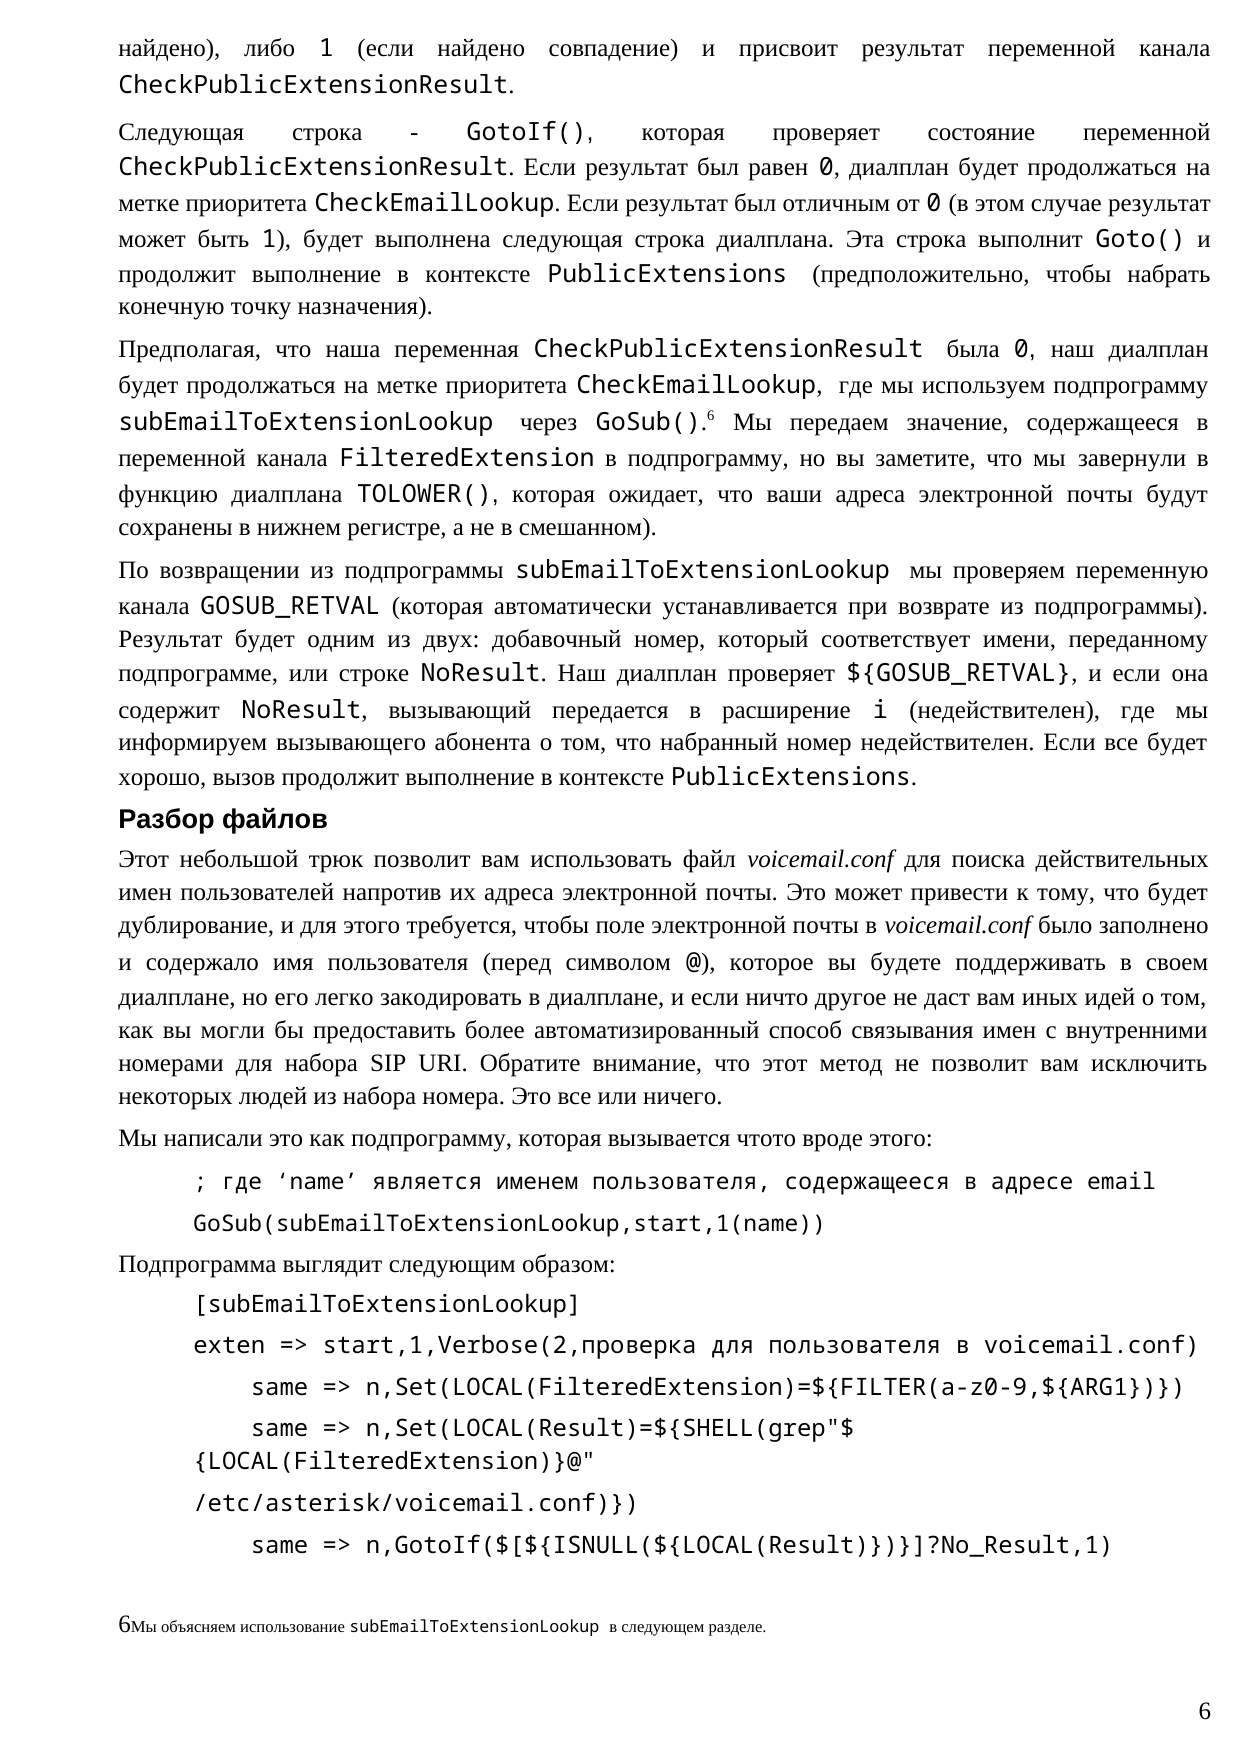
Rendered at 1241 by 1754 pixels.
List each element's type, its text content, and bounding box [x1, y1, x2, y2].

text [subEmailToExtensionLookup] [193, 1286, 1211, 1319]
text Разбор файлов [118, 803, 1211, 835]
text exten => start,1,Verbose(2,проверка для пользователя в voicemail.conf) [193, 1328, 1211, 1360]
text Этот небольшой трюк позволит вам использовать файл voicemail.conf для поиска действительных имен пользователей напротив их адреса электронной почты. Это может привести к тому, что будет дублирование, и для этого требуется, чтобы поле электронной почты в voicemail.conf было заполнено и содержало имя пользователя (перед символом @), которое вы будете поддерживать в своем диалплане, но его легко закодировать в диалплане, и если ничто другое не даст вам иных идей о том, как вы могли бы предоставить более автоматизированный способ связывания имен с внутренними номерами для набора SIP URI. Обратите внимание, что этот метод не позволит вам исключить некоторых людей из набора номера. Это все или ничего. [118, 844, 1209, 1110]
text Следующая строка - GotoIf(), которая проверяет состояние переменной CheckPublicExtensionResult. Если результат был равен 0, диалплан будет продолжаться на метке приоритета CheckEmailLookup. Если результат был отличным от 0 (в этом случае результат может быть 1), будет выполнена следующая строка диалплана. Эта строка выполнит Goto() и продолжит выполнение в контексте PublicExtensions (предположительно, чтобы набрать конечную точку назначения). [118, 113, 1211, 320]
text найдено), либо 1 (если найдено совпадение) и присвоит результат переменной канала CheckPublicExtensionResult. [118, 29, 1211, 101]
text same => n,Set(LOCAL(Result)=${SHELL(grep"${LOCAL(FilteredExtension)}@" [193, 1411, 1211, 1477]
text ; где ‘name’ является именем пользователя, содержащееся в адресе email [193, 1165, 1182, 1196]
text same => n,Set(LOCAL(FilteredExtension)=${FILTER(a-z0-9,${ARG1})}) [193, 1369, 1211, 1402]
text Предполагая, что наша переменная CheckPublicExtensionResult была 0, наш диалплан будет продолжаться на метке приоритета CheckEmailLookup, где мы используем подпрограмму subEmailToExtensionLookup через GoSub(). Мы передаем значение, содержащееся в переменной канала FilteredExtension в подпрограмму, но вы заметите, что мы завернули в функцию диалплана TOLOWER(), которая ожидает, что ваши адреса электронной почты будут сохранены в нижнем регистре, а не в смешанном). [118, 330, 1209, 541]
text same => n,GotoIf($[${ISNULL(${LOCAL(Result)})}]?No_Result,1) [193, 1528, 1211, 1561]
text GoSub(subEmailToExtensionLookup,start,1(name)) [193, 1207, 1025, 1238]
text Мы объясняем использование subEmailToExtensionLookup в следующем разделе. [118, 1609, 1211, 1637]
text Подпрограмма выглядит следующим образом: [118, 1249, 1211, 1277]
text Мы написали это как подпрограмму, которая вызывается чтото вроде этого: [118, 1123, 1209, 1152]
text По возвращении из подпрограммы subEmailToExtensionLookup мы проверяем переменную канала GOSUB_RETVAL (которая автоматически устанавливается при возврате из подпрограммы). Результат будет одним из двух: добавочный номер, который соответствует имени, переданному подпрограмме, или строке NoResult. Наш диалплан проверяет ${GOSUB_RETVAL}, и если она содержит NoResult, вызывающий передается в расширение i (недействителен), где мы информируем вызывающего абонента о том, что набранный номер недействителен. Если все будет хорошо, вызов продолжит выполнение в контексте PublicExtensions. [118, 551, 1209, 792]
text /etc/asterisk/voicemail.conf)}) [193, 1486, 1150, 1519]
